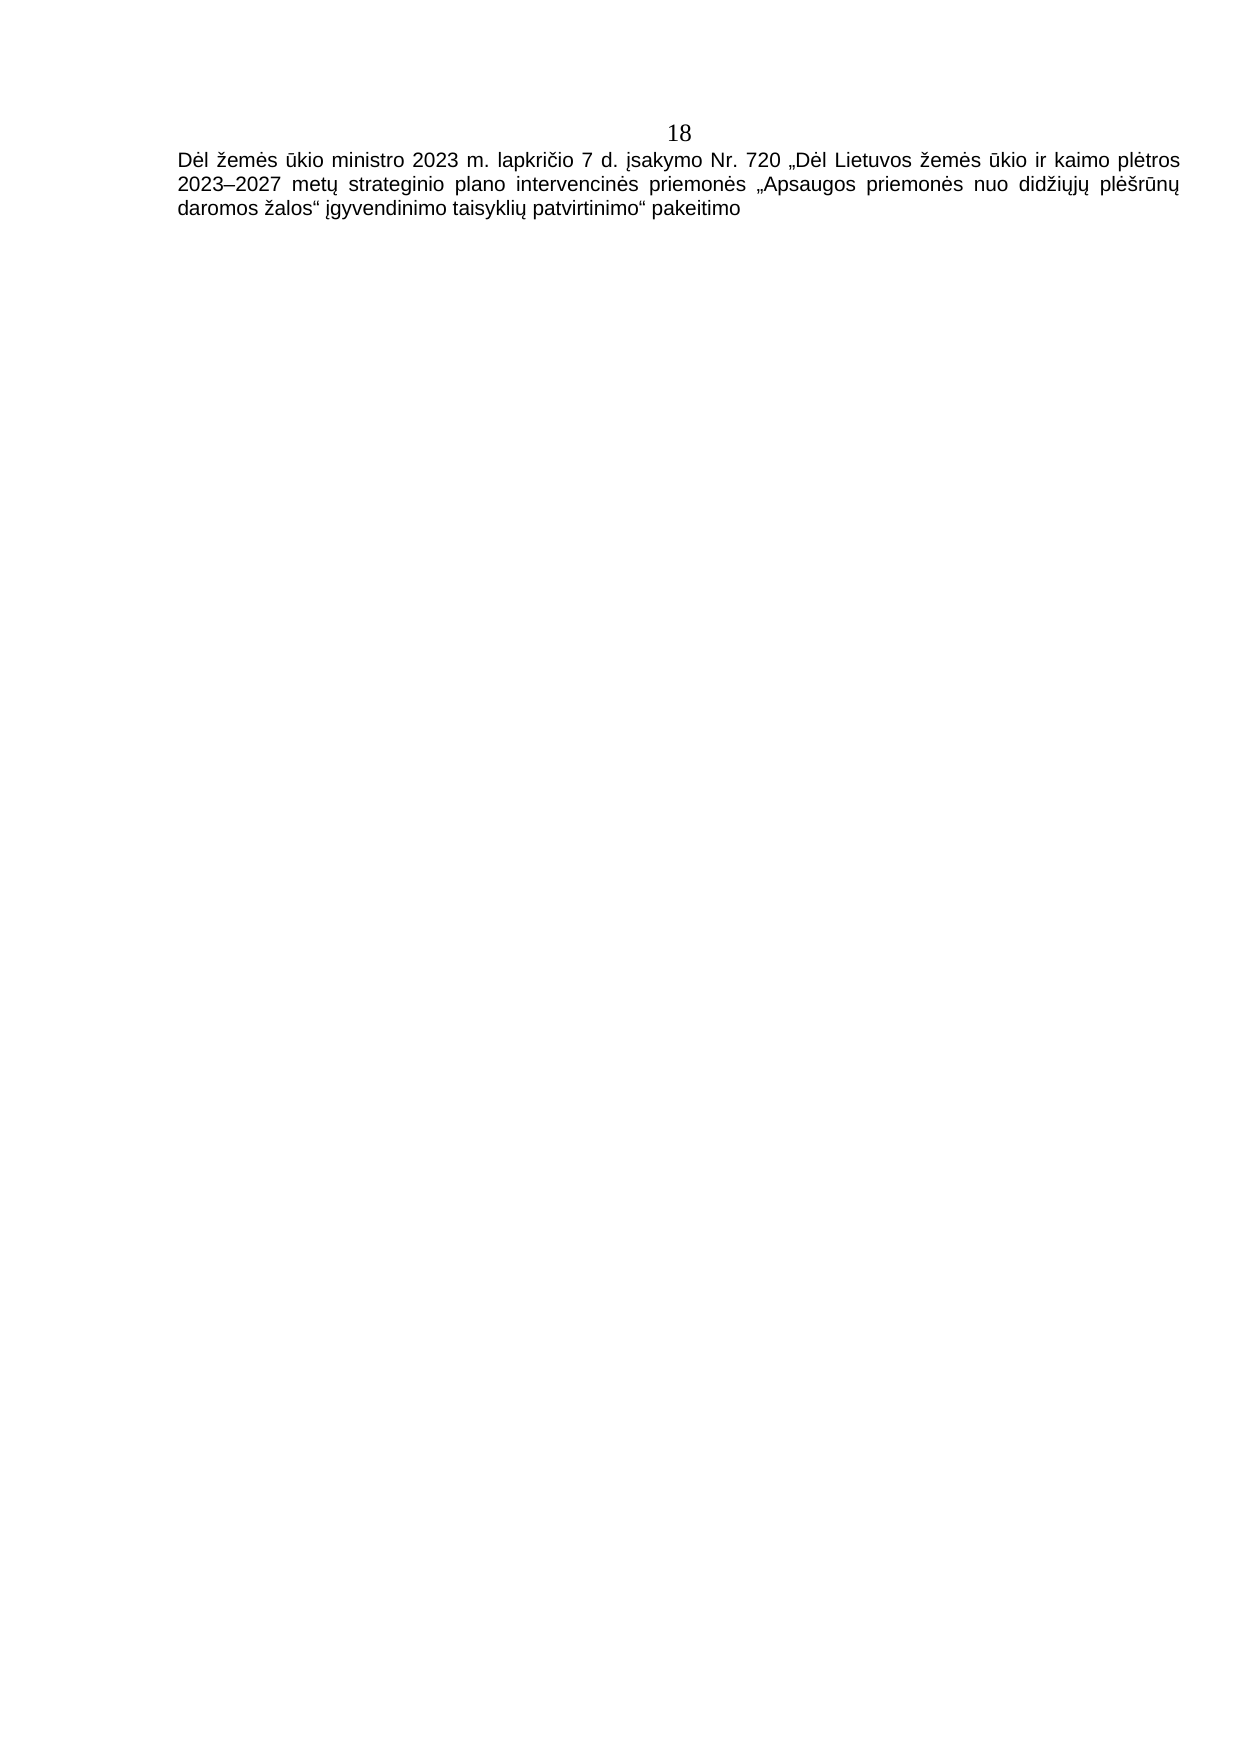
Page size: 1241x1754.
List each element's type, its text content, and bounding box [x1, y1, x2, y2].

text Dėl žemės ūkio ministro 2023 m. lapkričio 7 d. įsakymo Nr. 720 „Dėl Lietuvos žemės ūkio ir kaimo plėtros 2023–2027 metų strateginio plano intervencinės priemonės „Apsaugos priemonės nuo didžiųjų plėšrūnų daromos žalos“ įgyvendinimo taisyklių patvirtinimo“ pakeitimo [177, 148, 1181, 219]
